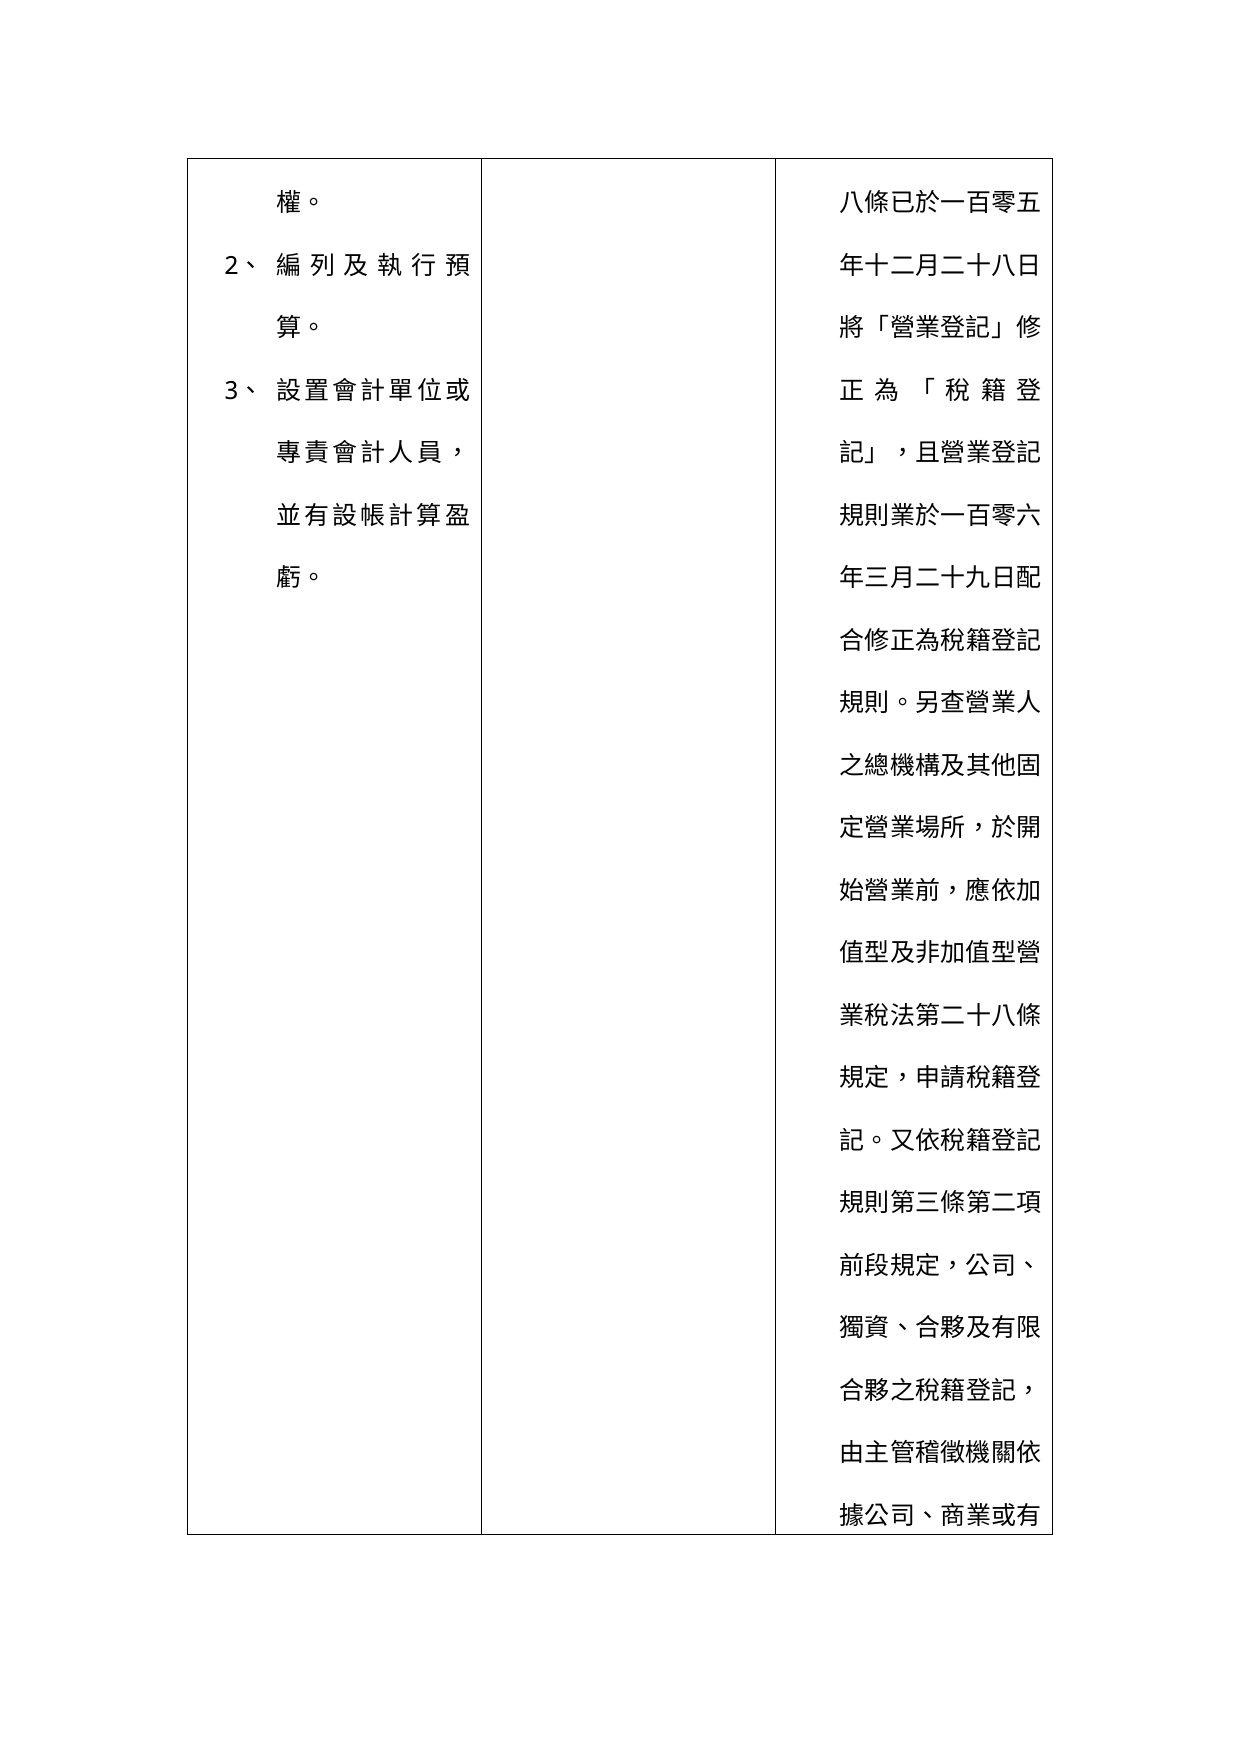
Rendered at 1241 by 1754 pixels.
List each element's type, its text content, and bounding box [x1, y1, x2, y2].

table_cell [482, 159, 775, 1534]
table_cell 八條已於一百零五年十二月二十八日將「營業登記」修正為「稅籍登記」，且營業登記規則業於一百零六年三月二十九日配合修正為稅籍登記規則。另查營業人之總機構及其他固定營業場所，於開始營業前，應依加值型及非加值型營業稅法第二十八條規定，申請稅籍登記。又依稅籍登記規則第三條第二項前段規定，公司、獨資、合夥及有限合夥之稅籍登記，由主管稽徵機關依據公司、商業或有 [776, 159, 1052, 1534]
table_cell 第六條之一 前條第一項第一款所稱廠場，指有獨立人事、預算及會計，並得依法辦理工廠登記或稅籍登記之工作場所。 前項所定有獨立人事、預算及會計，應符合下列要件： 對於工作場所勞工，具有人事進用或解職決定權。 編列及執行預算。 設置會計單位或專責會計人員，並有設帳計算盈虧。 [188, 159, 481, 1534]
